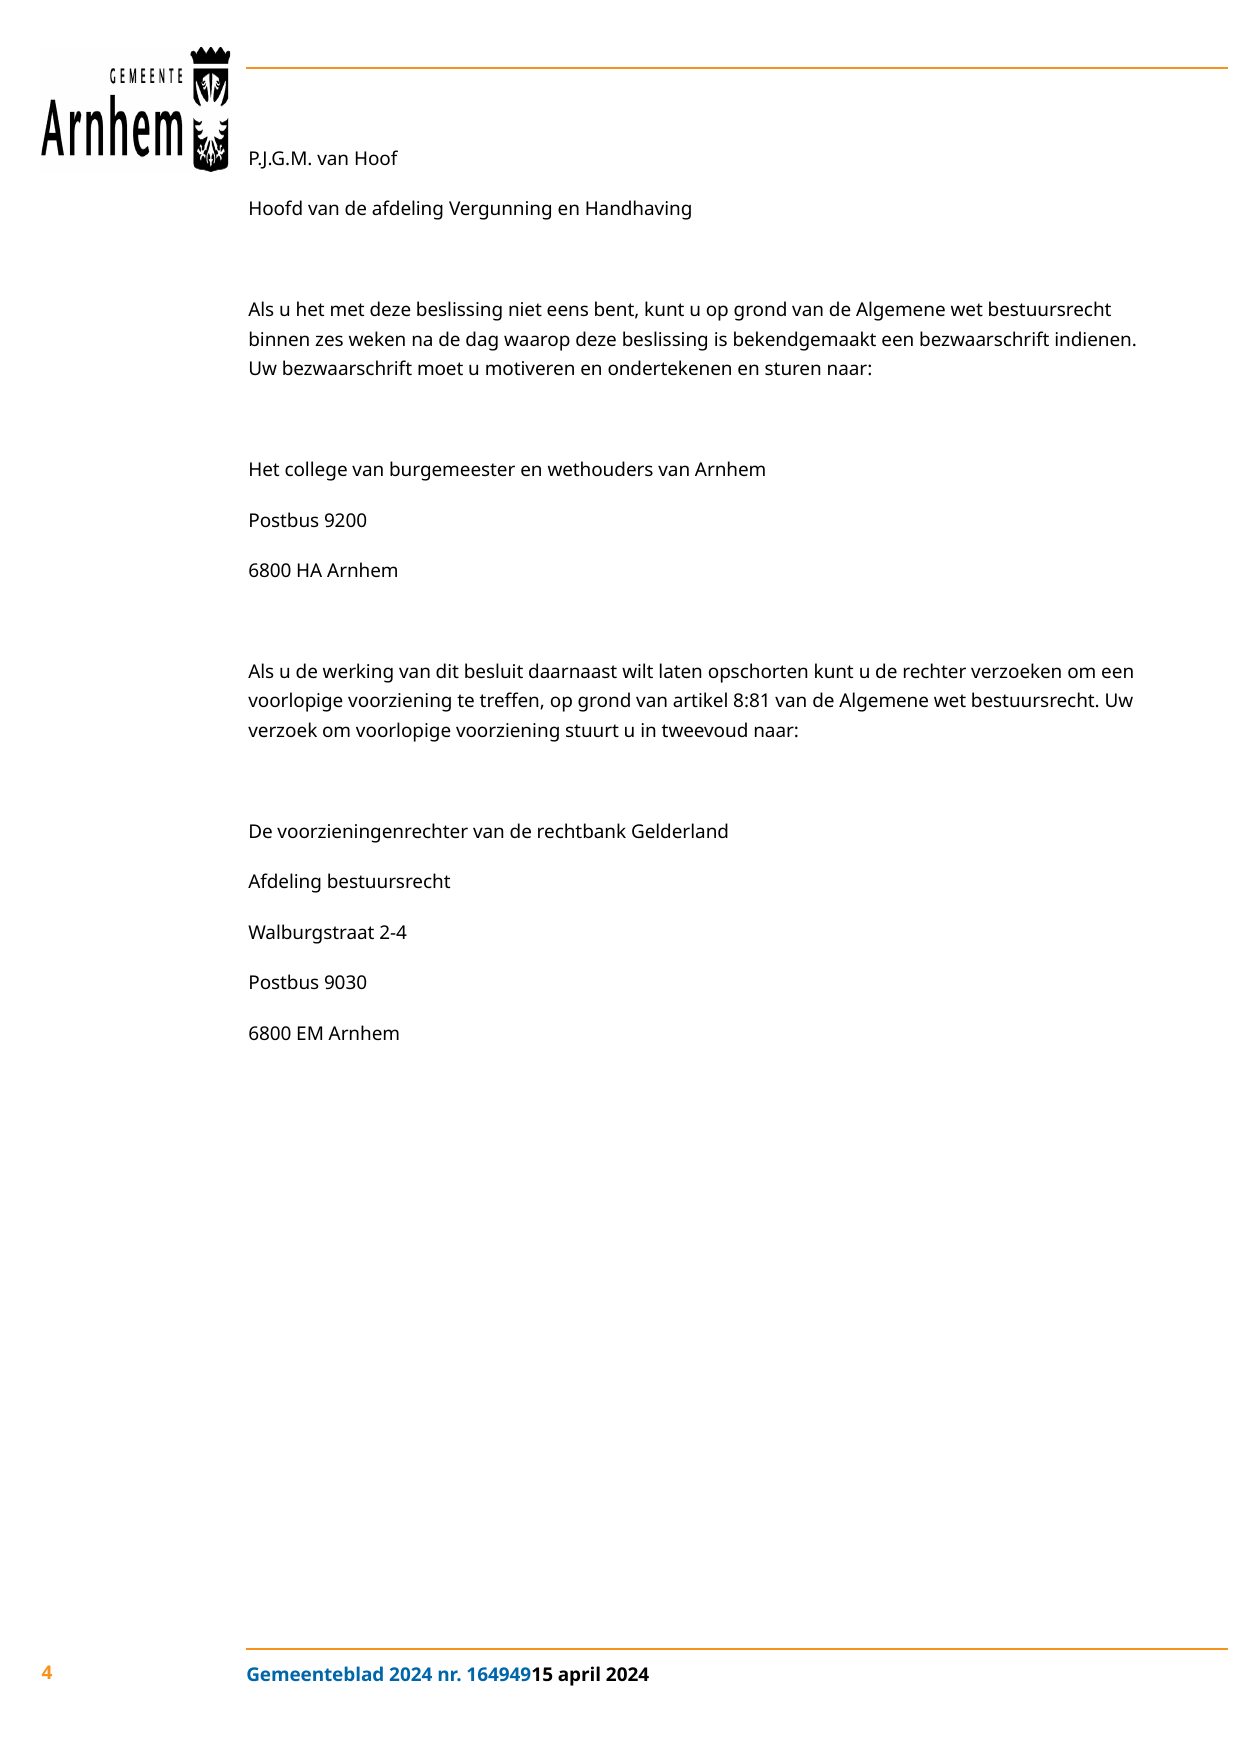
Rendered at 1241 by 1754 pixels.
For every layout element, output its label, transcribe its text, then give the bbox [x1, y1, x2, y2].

text Afdeling bestuursrecht [248, 868, 1152, 894]
text Walburgstraat 2-4 [248, 919, 1152, 945]
text 6800 HA Arnhem [248, 557, 1152, 583]
text Als u het met deze beslissing niet eens bent, kunt u op grond van de Algemene wet bestuursrecht binnen zes weken na de dag waarop deze beslissing is bekendgemaakt een bezwaarschrift indienen. Uw bezwaarschrift moet u motiveren en ondertekenen en sturen naar: [248, 296, 1152, 381]
text Postbus 9030 [248, 969, 1152, 995]
text Het college van burgemeester en wethouders van Arnhem [248, 456, 1152, 482]
text Hoofd van de afdeling Vergunning en Handhaving [248, 196, 1152, 221]
text Postbus 9200 [248, 507, 1152, 533]
picture [41, 47, 231, 172]
text P.J.G.M. van Hoof [248, 145, 1152, 171]
text Als u de werking van dit besluit daarnaast wilt laten opschorten kunt u de rechter verzoeken om een voorlopige voorziening te treffen, op grond van artikel 8:81 van de Algemene wet bestuursrecht. Uw verzoek om voorlopige voorziening stuurt u in tweevoud naar: [248, 658, 1152, 743]
text De voorzieningenrechter van de rechtbank Gelderland [248, 818, 1152, 844]
text 6800 EM Arnhem [248, 1020, 1152, 1046]
